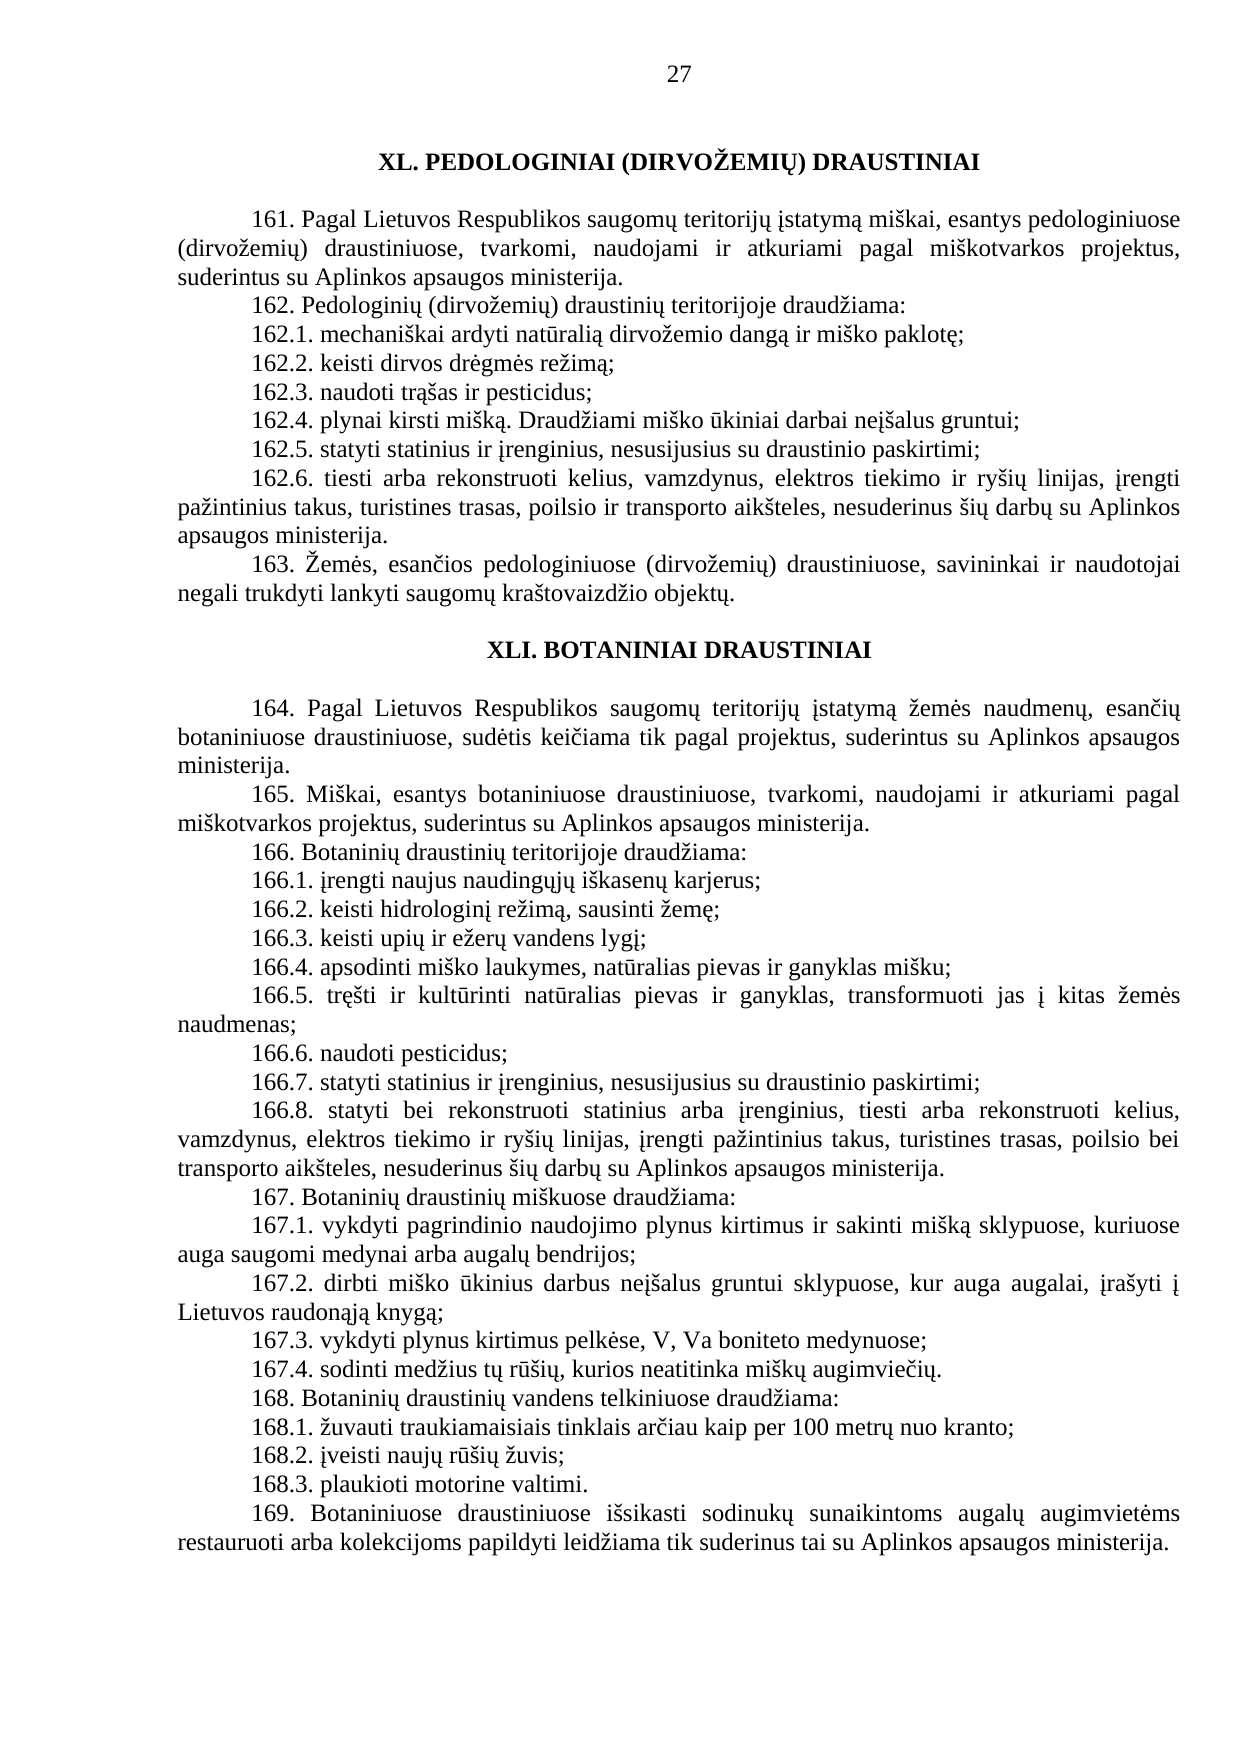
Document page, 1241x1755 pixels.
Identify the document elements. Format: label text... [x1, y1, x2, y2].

text XL. PEDOLOGINIAI (DIRVOŽEMIŲ) DRAUSTINIAI [177, 147, 1181, 176]
text 162.4. plynai kirsti mišką. Draudžiami miško ūkiniai darbai neįšalus gruntui; [177, 406, 1181, 434]
text 162.1. mechaniškai ardyti natūralią dirvožemio dangą ir miško paklotę; [177, 319, 1181, 348]
text 167.2. dirbti miško ūkinius darbus neįšalus gruntui sklypuose, kur auga augalai, įrašyti į Lietuvos raudonąją knygą; [177, 1268, 1181, 1326]
text 166.1. įrengti naujus naudingųjų iškasenų karjerus; [177, 866, 1181, 894]
text 162.5. statyti statinius ir įrenginius, nesusijusius su draustinio paskirtimi; [177, 434, 1181, 463]
text 166. Botaninių draustinių teritorijoje draudžiama: [177, 837, 1181, 866]
text 166.6. naudoti pesticidus; [177, 1038, 1181, 1067]
text 167.1. vykdyti pagrindinio naudojimo plynus kirtimus ir sakinti mišką sklypuose, kuriuose auga saugomi medynai arba augalų bendrijos; [177, 1211, 1181, 1268]
text 162.2. keisti dirvos drėgmės režimą; [177, 348, 1181, 377]
text 168. Botaninių draustinių vandens telkiniuose draudžiama: [177, 1383, 1181, 1412]
text 166.7. statyti statinius ir įrenginius, nesusijusius su draustinio paskirtimi; [177, 1067, 1181, 1096]
text 166.8. statyti bei rekonstruoti statinius arba įrenginius, tiesti arba rekonstruoti kelius, vamzdynus, elektros tiekimo ir ryšių linijas, įrengti pažintinius takus, turistines trasas, poilsio bei transporto aikšteles, nesuderinus šių darbų su Aplinkos apsaugos ministerija. [177, 1096, 1181, 1182]
text 168.3. plaukioti motorine valtimi. [177, 1469, 1181, 1498]
text 166.5. tręšti ir kultūrinti natūralias pievas ir ganyklas, transformuoti jas į kitas žemės naudmenas; [177, 981, 1181, 1038]
text 161. Pagal Lietuvos Respublikos saugomų teritorijų įstatymą miškai, esantys pedologiniuose (dirvožemių) draustiniuose, tvarkomi, naudojami ir atkuriami pagal miškotvarkos projektus, suderintus su Aplinkos apsaugos ministerija. [177, 204, 1181, 291]
text 162. Pedologinių (dirvožemių) draustinių teritorijoje draudžiama: [177, 291, 1181, 319]
text 166.3. keisti upių ir ežerų vandens lygį; [177, 923, 1181, 952]
text 164. Pagal Lietuvos Respublikos saugomų teritorijų įstatymą žemės naudmenų, esančių botaniniuose draustiniuose, sudėtis keičiama tik pagal projektus, suderintus su Aplinkos apsaugos ministerija. [177, 693, 1181, 779]
text 167. Botaninių draustinių miškuose draudžiama: [177, 1182, 1181, 1211]
text 165. Miškai, esantys botaniniuose draustiniuose, tvarkomi, naudojami ir atkuriami pagal miškotvarkos projektus, suderintus su Aplinkos apsaugos ministerija. [177, 779, 1181, 837]
text 163. Žemės, esančios pedologiniuose (dirvožemių) draustiniuose, savininkai ir naudotojai negali trukdyti lankyti saugomų kraštovaizdžio objektų. [177, 549, 1181, 607]
text 167.4. sodinti medžius tų rūšių, kurios neatitinka miškų augimviečių. [177, 1354, 1181, 1383]
text 166.2. keisti hidrologinį režimą, sausinti žemę; [177, 894, 1181, 923]
text 162.3. naudoti trąšas ir pesticidus; [177, 377, 1181, 406]
text 169. Botaniniuose draustiniuose išsikasti sodinukų sunaikintoms augalų augimvietėms restauruoti arba kolekcijoms papildyti leidžiama tik suderinus tai su Aplinkos apsaugos ministerija. [177, 1498, 1181, 1556]
text 166.4. apsodinti miško laukymes, natūralias pievas ir ganyklas mišku; [177, 952, 1181, 981]
text 167.3. vykdyti plynus kirtimus pelkėse, V, Va boniteto medynuose; [177, 1326, 1181, 1354]
text 168.2. įveisti naujų rūšių žuvis; [177, 1441, 1181, 1469]
text 162.6. tiesti arba rekonstruoti kelius, vamzdynus, elektros tiekimo ir ryšių linijas, įrengti pažintinius takus, turistines trasas, poilsio ir transporto aikšteles, nesuderinus šių darbų su Aplinkos apsaugos ministerija. [177, 463, 1181, 549]
text 168.1. žuvauti traukiamaisiais tinklais arčiau kaip per 100 metrų nuo kranto; [177, 1412, 1181, 1441]
text XLI. BOTANINIAI DRAUSTINIAI [177, 636, 1181, 664]
